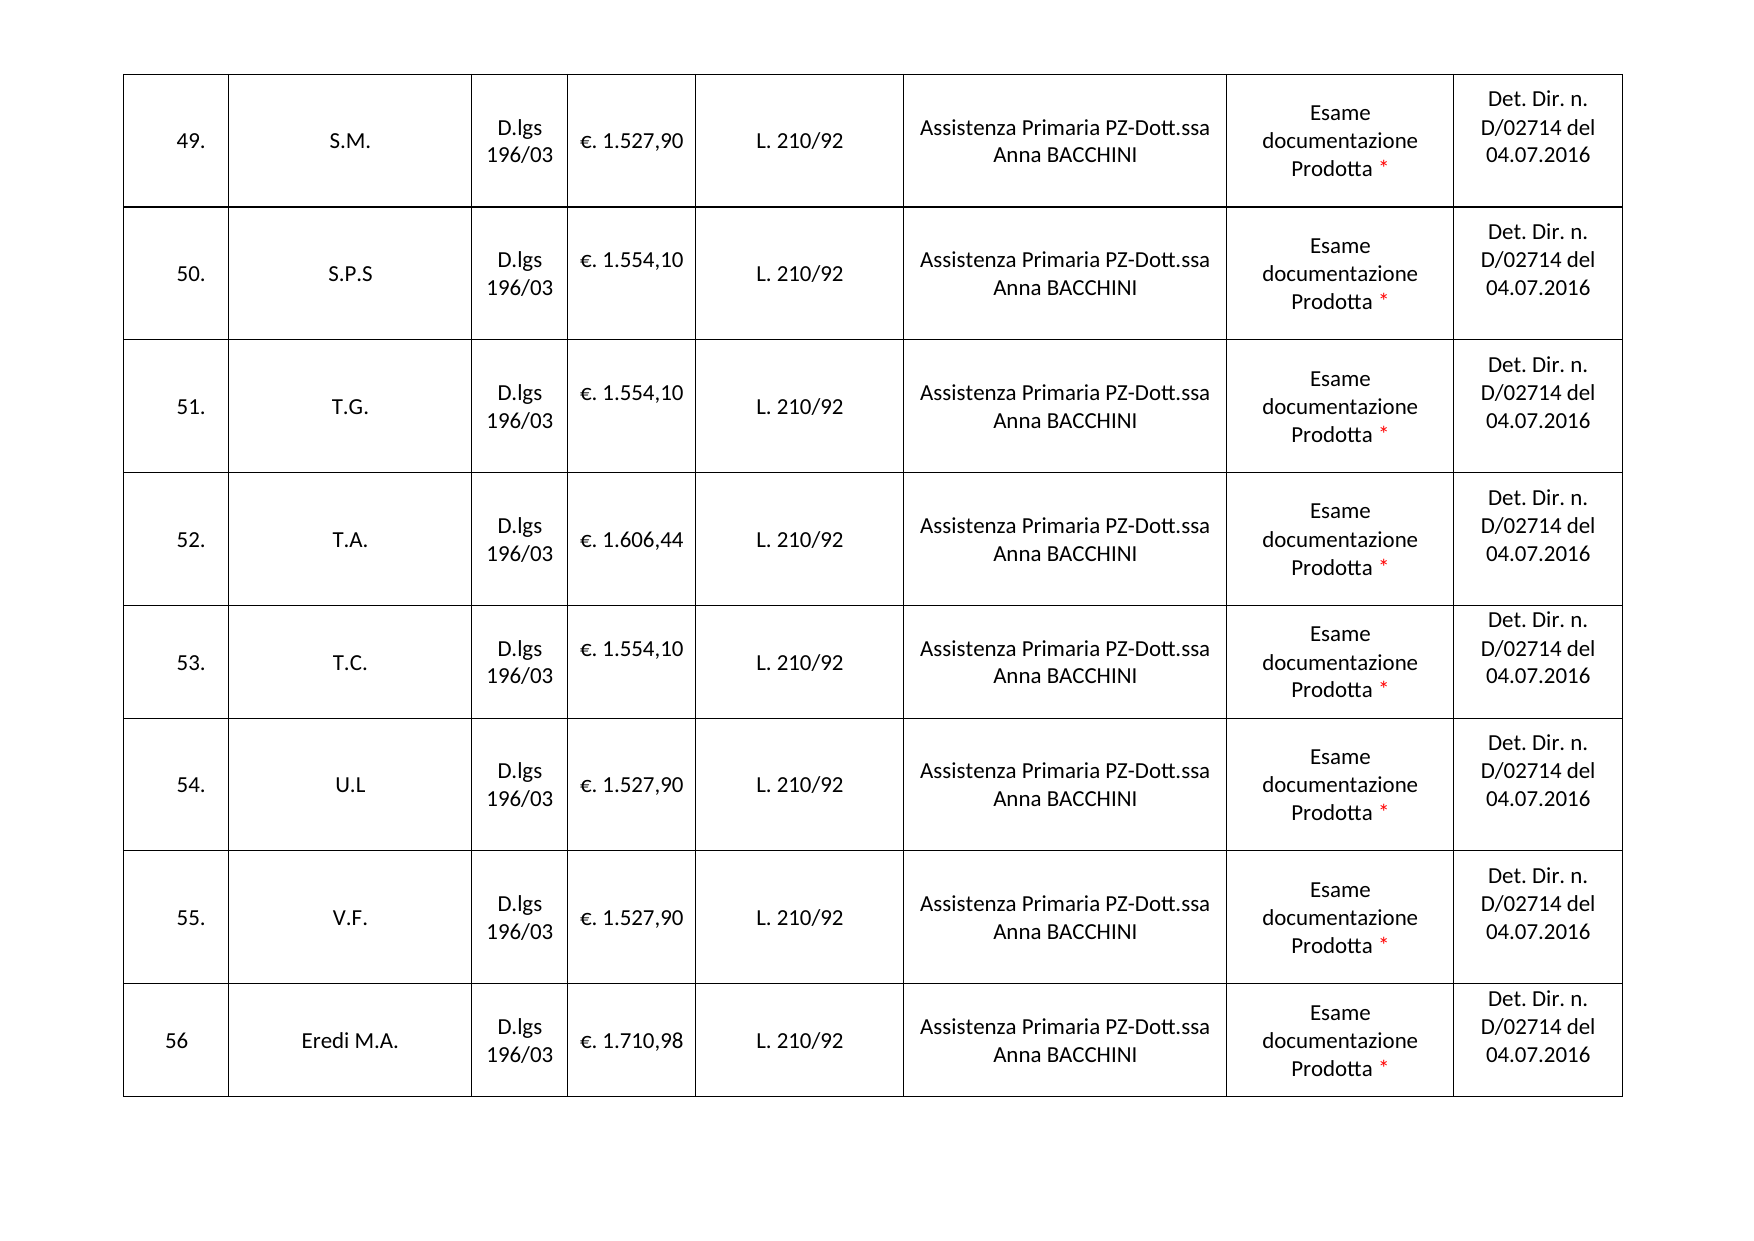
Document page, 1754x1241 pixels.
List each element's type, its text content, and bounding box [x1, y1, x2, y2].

table_cell L. 210/92 [696, 473, 903, 604]
table_cell V.F. [229, 851, 471, 983]
table_cell T.C. [229, 606, 471, 718]
table_cell D.lgs 196/03 [472, 851, 567, 983]
table_cell L. 210/92 [696, 851, 903, 983]
table_cell Esame documentazione Prodotta * [1227, 208, 1453, 339]
table_cell Assistenza Primaria PZ-Dott.ssa Anna BACCHINI [904, 473, 1226, 604]
table_cell L. 210/92 [696, 75, 903, 206]
table_cell D.lgs 196/03 [472, 984, 567, 1096]
table_cell Det. Dir. n. D/02714 del 04.07.2016 [1454, 340, 1622, 472]
table_cell [124, 208, 228, 339]
table_cell [124, 851, 228, 983]
table_cell Det. Dir. n. D/02714 del 04.07.2016 [1454, 984, 1622, 1096]
table_cell [124, 75, 228, 206]
table_cell Esame documentazione Prodotta * [1227, 851, 1453, 983]
table_cell €. 1.527,90 [568, 719, 695, 850]
table_cell Det. Dir. n. D/02714 del 04.07.2016 [1454, 851, 1622, 983]
table_cell [124, 719, 228, 850]
table_cell [124, 473, 228, 604]
table_cell Esame documentazione Prodotta * [1227, 719, 1453, 850]
table_cell Det. Dir. n. D/02714 del 04.07.2016 [1454, 75, 1622, 206]
table_cell Esame documentazione Prodotta * [1227, 75, 1453, 206]
table_cell D.lgs 196/03 [472, 719, 567, 850]
table_cell D.lgs 196/03 [472, 208, 567, 339]
table_cell T.A. [229, 473, 471, 604]
table_cell €. 1.527,90 [568, 75, 695, 206]
table_cell Esame documentazione Prodotta * [1227, 606, 1453, 718]
table_cell [124, 340, 228, 472]
table_cell Assistenza Primaria PZ-Dott.ssa Anna BACCHINI [904, 719, 1226, 850]
table_cell L. 210/92 [696, 208, 903, 339]
table_cell €. 1.606,44 [568, 473, 695, 604]
table_cell S.P.S [229, 208, 471, 339]
table_cell Esame documentazione Prodotta * [1227, 473, 1453, 604]
table_cell L. 210/92 [696, 984, 903, 1096]
table_cell €. 1.554,10 [568, 340, 695, 472]
table_cell Eredi M.A. [229, 984, 471, 1096]
table_cell Det. Dir. n. D/02714 del 04.07.2016 [1454, 719, 1622, 850]
table_cell €. 1.527,90 [568, 851, 695, 983]
table_cell Assistenza Primaria PZ-Dott.ssa Anna BACCHINI [904, 75, 1226, 206]
table_cell Assistenza Primaria PZ-Dott.ssa Anna BACCHINI [904, 340, 1226, 472]
table_cell [124, 606, 228, 718]
table_cell Assistenza Primaria PZ-Dott.ssa Anna BACCHINI [904, 984, 1226, 1096]
table_cell €. 1.710,98 [568, 984, 695, 1096]
table_cell S.M. [229, 75, 471, 206]
table_cell Assistenza Primaria PZ-Dott.ssa Anna BACCHINI [904, 851, 1226, 983]
table_cell L. 210/92 [696, 606, 903, 718]
table_cell Det. Dir. n. D/02714 del 04.07.2016 [1454, 606, 1622, 718]
table_cell L. 210/92 [696, 340, 903, 472]
table_cell Assistenza Primaria PZ-Dott.ssa Anna BACCHINI [904, 606, 1226, 718]
table_cell Assistenza Primaria PZ-Dott.ssa Anna BACCHINI [904, 208, 1226, 339]
table_cell L. 210/92 [696, 719, 903, 850]
table_cell Det. Dir. n. D/02714 del 04.07.2016 [1454, 208, 1622, 339]
table_cell 56 [124, 984, 228, 1096]
table_cell Esame documentazione Prodotta * [1227, 340, 1453, 472]
table_cell €. 1.554,10 [568, 208, 695, 339]
table_cell D.lgs 196/03 [472, 473, 567, 604]
table_cell Det. Dir. n. D/02714 del 04.07.2016 [1454, 473, 1622, 604]
table_cell D.lgs 196/03 [472, 340, 567, 472]
table_cell T.G. [229, 340, 471, 472]
table_cell €. 1.554,10 [568, 606, 695, 718]
table_cell Esame documentazione Prodotta * [1227, 984, 1453, 1096]
table_cell D.lgs 196/03 [472, 606, 567, 718]
table_cell U.L [229, 719, 471, 850]
table_cell D.lgs 196/03 [472, 75, 567, 206]
